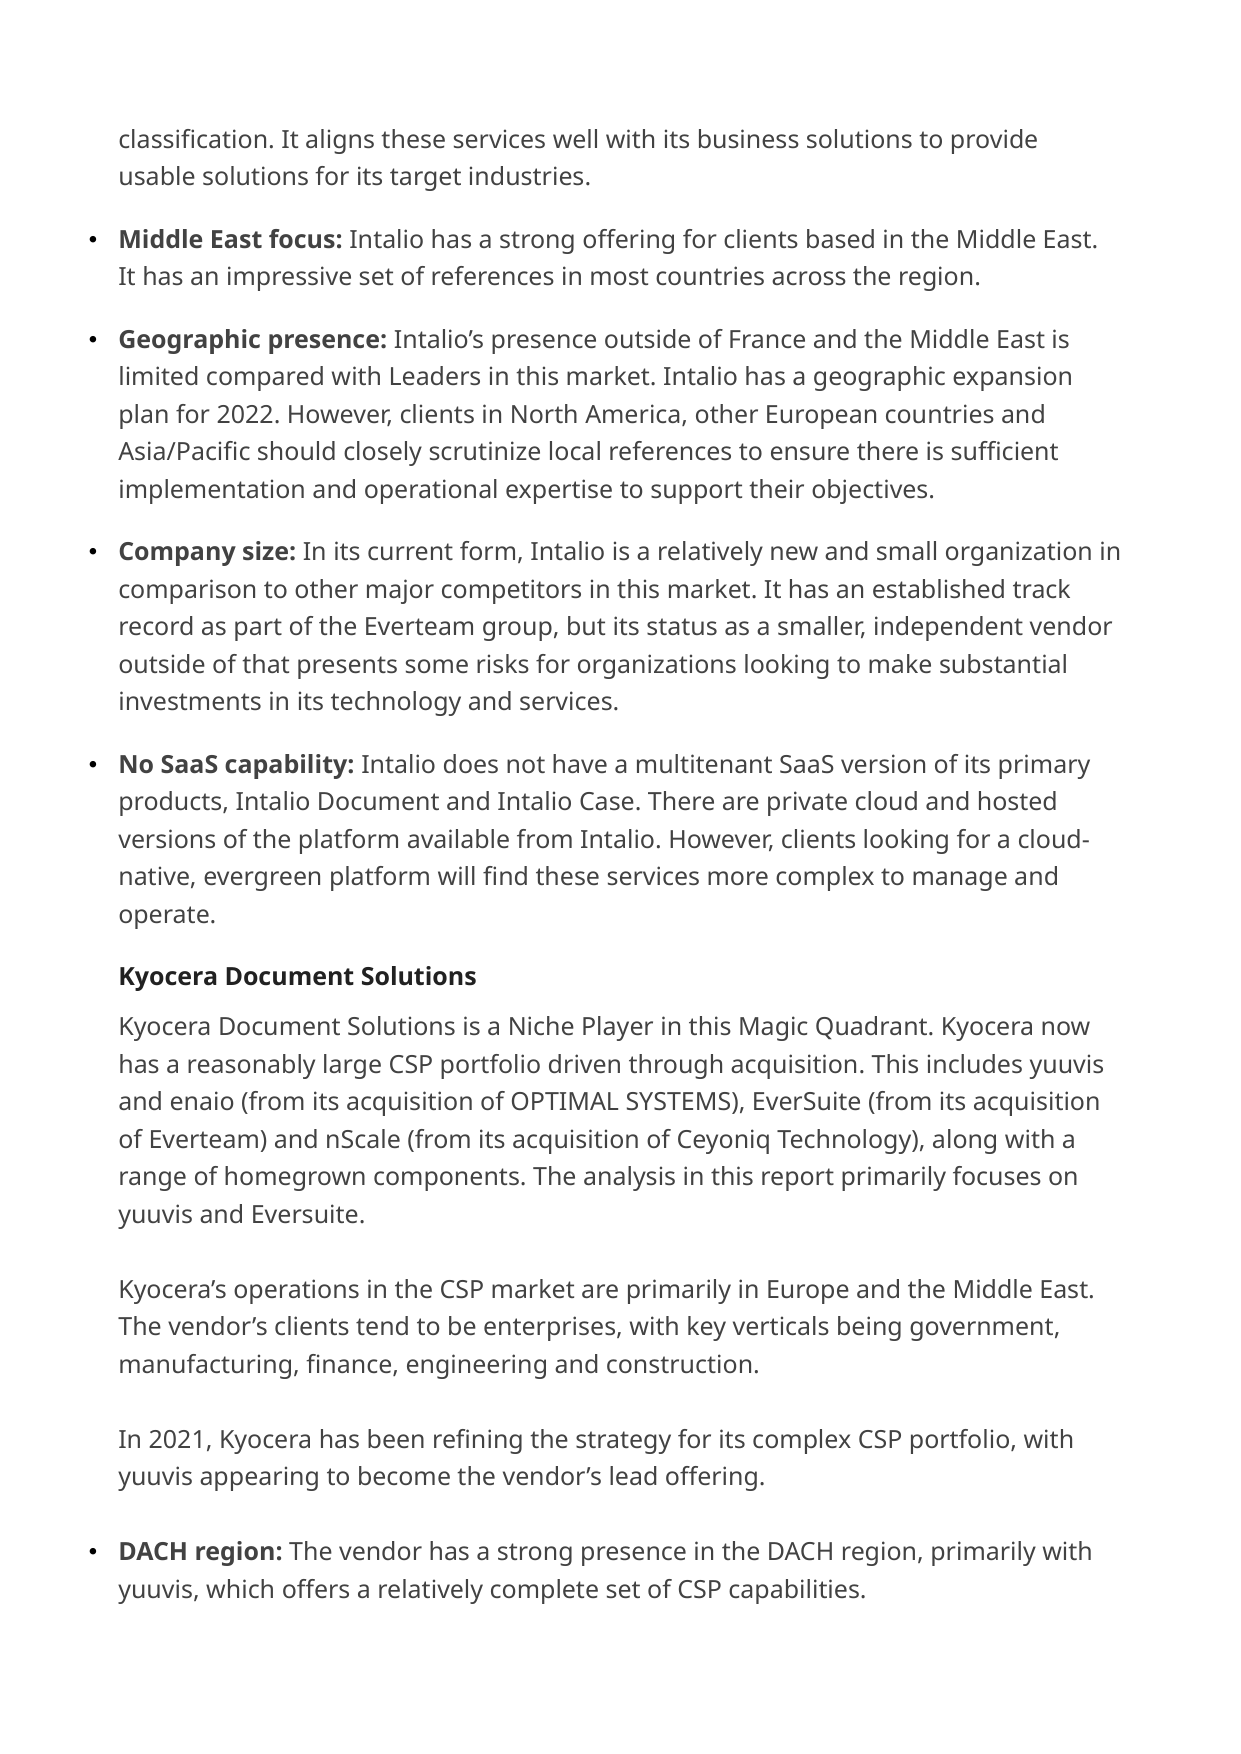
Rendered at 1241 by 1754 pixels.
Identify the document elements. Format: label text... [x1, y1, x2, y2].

list Company size: In its current form, Intalio is a relatively new and small organization in comparison to other major competitors in this market. It has an established track record as part of the Everteam group, but its status as a smaller, independent vendor outside of that presents some risks for organizations looking to make substantial investments in its technology and services. [118, 531, 1122, 718]
list DACH region: The vendor has a strong presence in the DACH region, primarily with yuuvis, which offers a relatively complete set of CSP capabilities. [118, 1531, 1122, 1606]
subtitle Kyocera Document Solutions [118, 956, 1122, 993]
list Middle East focus: Intalio has a strong offering for clients based in the Middle East. It has an impressive set of references in most countries across the region. [118, 218, 1122, 293]
list classification. It aligns these services well with its business solutions to provide usable solutions for its target industries. [118, 118, 1122, 193]
text Kyocera Document Solutions is a Niche Player in this Magic Quadrant. Kyocera now has a reasonably large CSP portfolio driven through acquisition. This includes yuuvis and enaio (from its acquisition of OPTIMAL SYSTEMS), EverSuite (from its acquisition of Everteam) and nScale (from its acquisition of Ceyoniq Technology), along with a range of homegrown components. The analysis in this report primarily focuses on yuuvis and Eversuite. [118, 1006, 1122, 1231]
text In 2021, Kyocera has been refining the strategy for its complex CSP portfolio, with yuuvis appearing to become the vendor’s lead offering. [118, 1418, 1122, 1493]
text Kyocera’s operations in the CSP market are primarily in Europe and the Middle East. The vendor’s clients tend to be enterprises, with key verticals being government, manufacturing, finance, engineering and construction. [118, 1268, 1122, 1381]
list No SaaS capability: Intalio does not have a multitenant SaaS version of its primary products, Intalio Document and Intalio Case. There are private cloud and hosted versions of the platform available from Intalio. However, clients looking for a cloud-native, evergreen platform will find these services more complex to manage and operate. [118, 743, 1122, 931]
list Geographic presence: Intalio’s presence outside of France and the Middle East is limited compared with Leaders in this market. Intalio has a geographic expansion plan for 2022. However, clients in North America, other European countries and Asia/Pacific should closely scrutinize local references to ensure there is sufficient implementation and operational expertise to support their objectives. [118, 318, 1122, 506]
